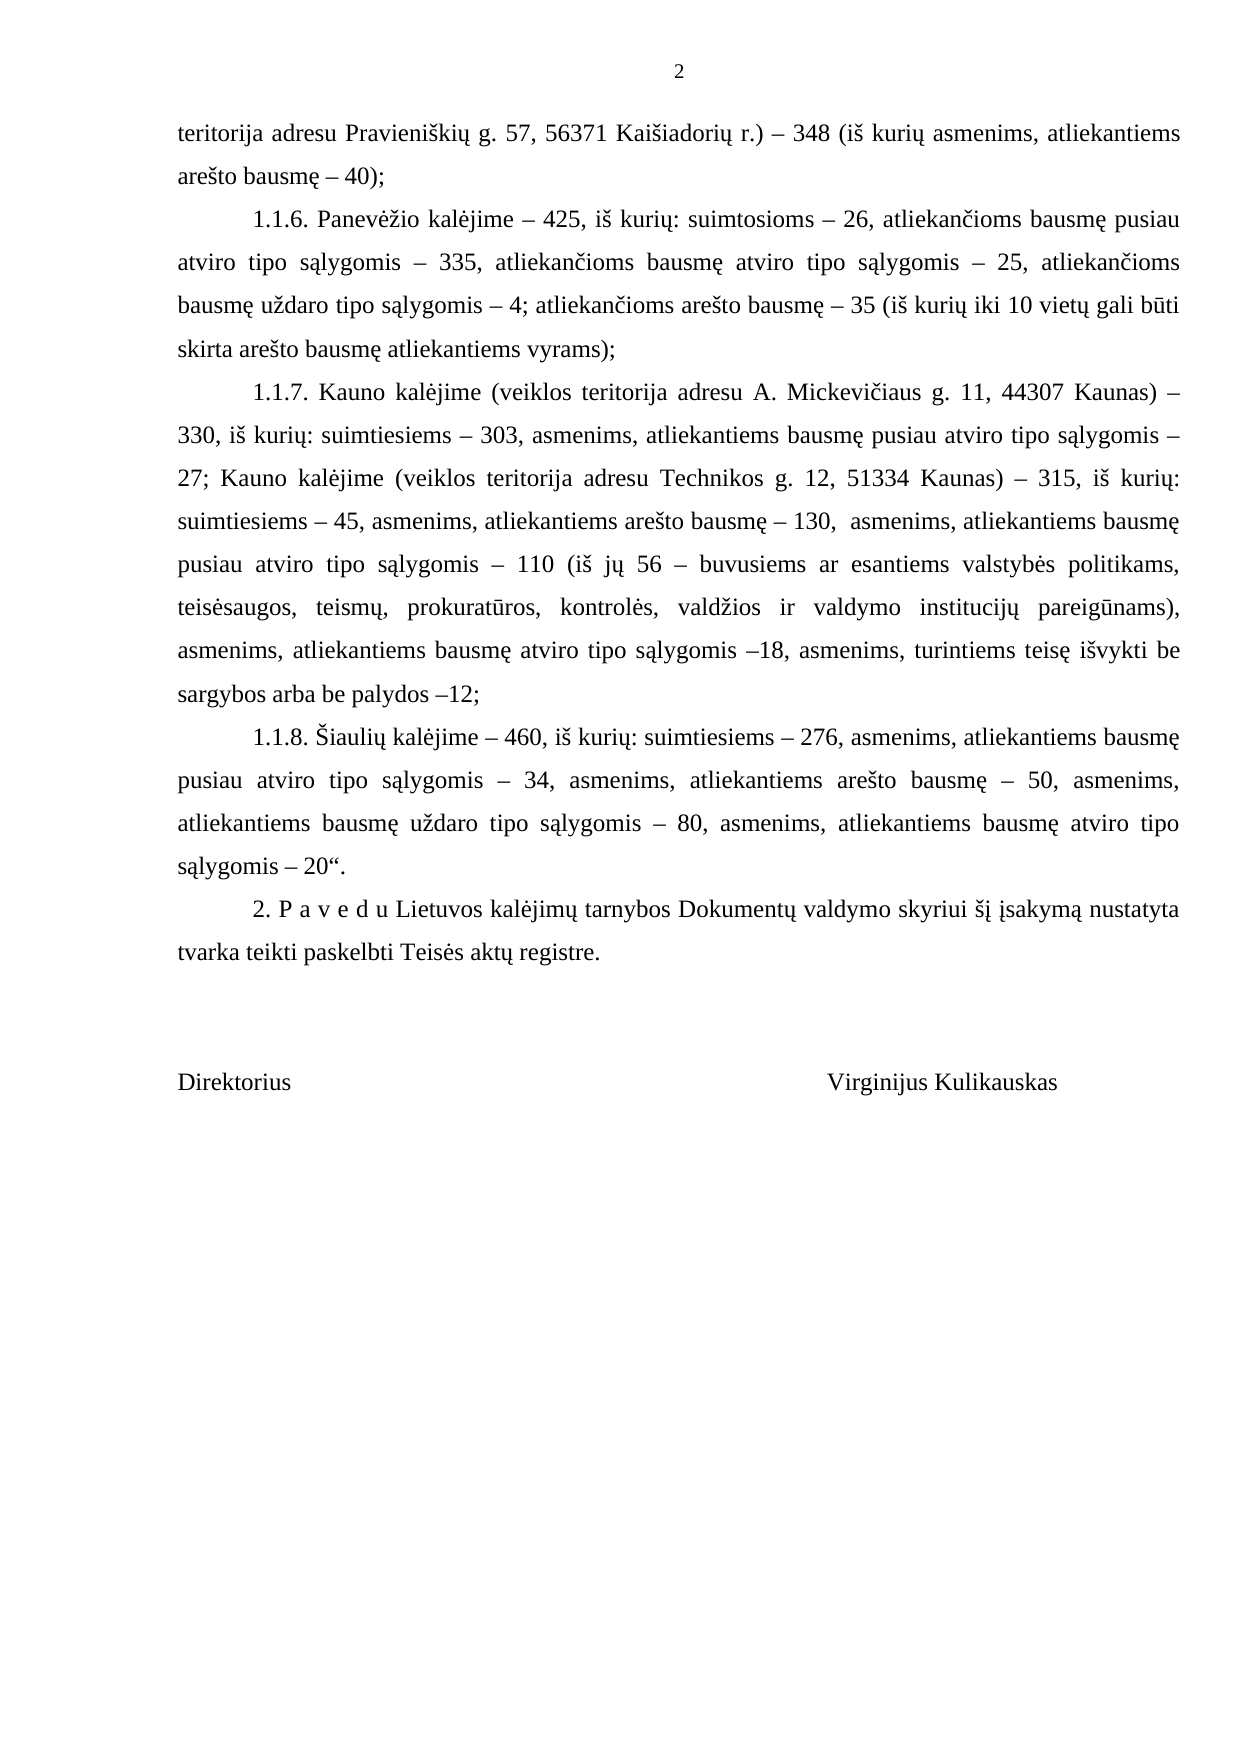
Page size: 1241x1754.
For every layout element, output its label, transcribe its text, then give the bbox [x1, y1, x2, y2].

text 1.1.7. Kauno kalėjime (veiklos teritorija adresu A. Mickevičiaus g. 11, 44307 Kaunas) – 330, iš kurių: suimtiesiems – 303, asmenims, atliekantiems bausmę pusiau atviro tipo sąlygomis – 27; Kauno kalėjime (veiklos teritorija adresu Technikos g. 12, 51334 Kaunas) – 315, iš kurių: suimtiesiems – 45, asmenims, atliekantiems arešto bausmę – 130, asmenims, atliekantiems bausmę pusiau atviro tipo sąlygomis – 110 (iš jų 56 – buvusiems ar esantiems valstybės politikams, teisėsaugos, teismų, prokuratūros, kontrolės, valdžios ir valdymo institucijų pareigūnams), asmenims, atliekantiems bausmę atviro tipo sąlygomis –18, asmenims, turintiems teisę išvykti be sargybos arba be palydos –12; [177, 377, 1181, 707]
text 1.1.6. Panevėžio kalėjime – 425, iš kurių: suimtosioms – 26, atliekančioms bausmę pusiau atviro tipo sąlygomis – 335, atliekančioms bausmę atviro tipo sąlygomis – 25, atliekančioms bausmę uždaro tipo sąlygomis – 4; atliekančioms arešto bausmę – 35 (iš kurių iki 10 vietų gali būti skirta arešto bausmę atliekantiems vyrams); [177, 204, 1181, 362]
text teritorija adresu Pravieniškių g. 57, 56371 Kaišiadorių r.) – 348 (iš kurių asmenims, atliekantiems arešto bausmę – 40); [177, 118, 1181, 190]
text 1.1.8. Šiaulių kalėjime – 460, iš kurių: suimtiesiems – 276, asmenims, atliekantiems bausmę pusiau atviro tipo sąlygomis – 34, asmenims, atliekantiems arešto bausmę – 50, asmenims, atliekantiems bausmę uždaro tipo sąlygomis – 80, asmenims, atliekantiems bausmę atviro tipo sąlygomis – 20“. [177, 722, 1181, 880]
text Direktorius Virginijus Kulikauskas [177, 1067, 1181, 1096]
text 2. P a v e d u Lietuvos kalėjimų tarnybos Dokumentų valdymo skyriui šį įsakymą nustatyta tvarka teikti paskelbti Teisės aktų registre. [177, 894, 1181, 966]
